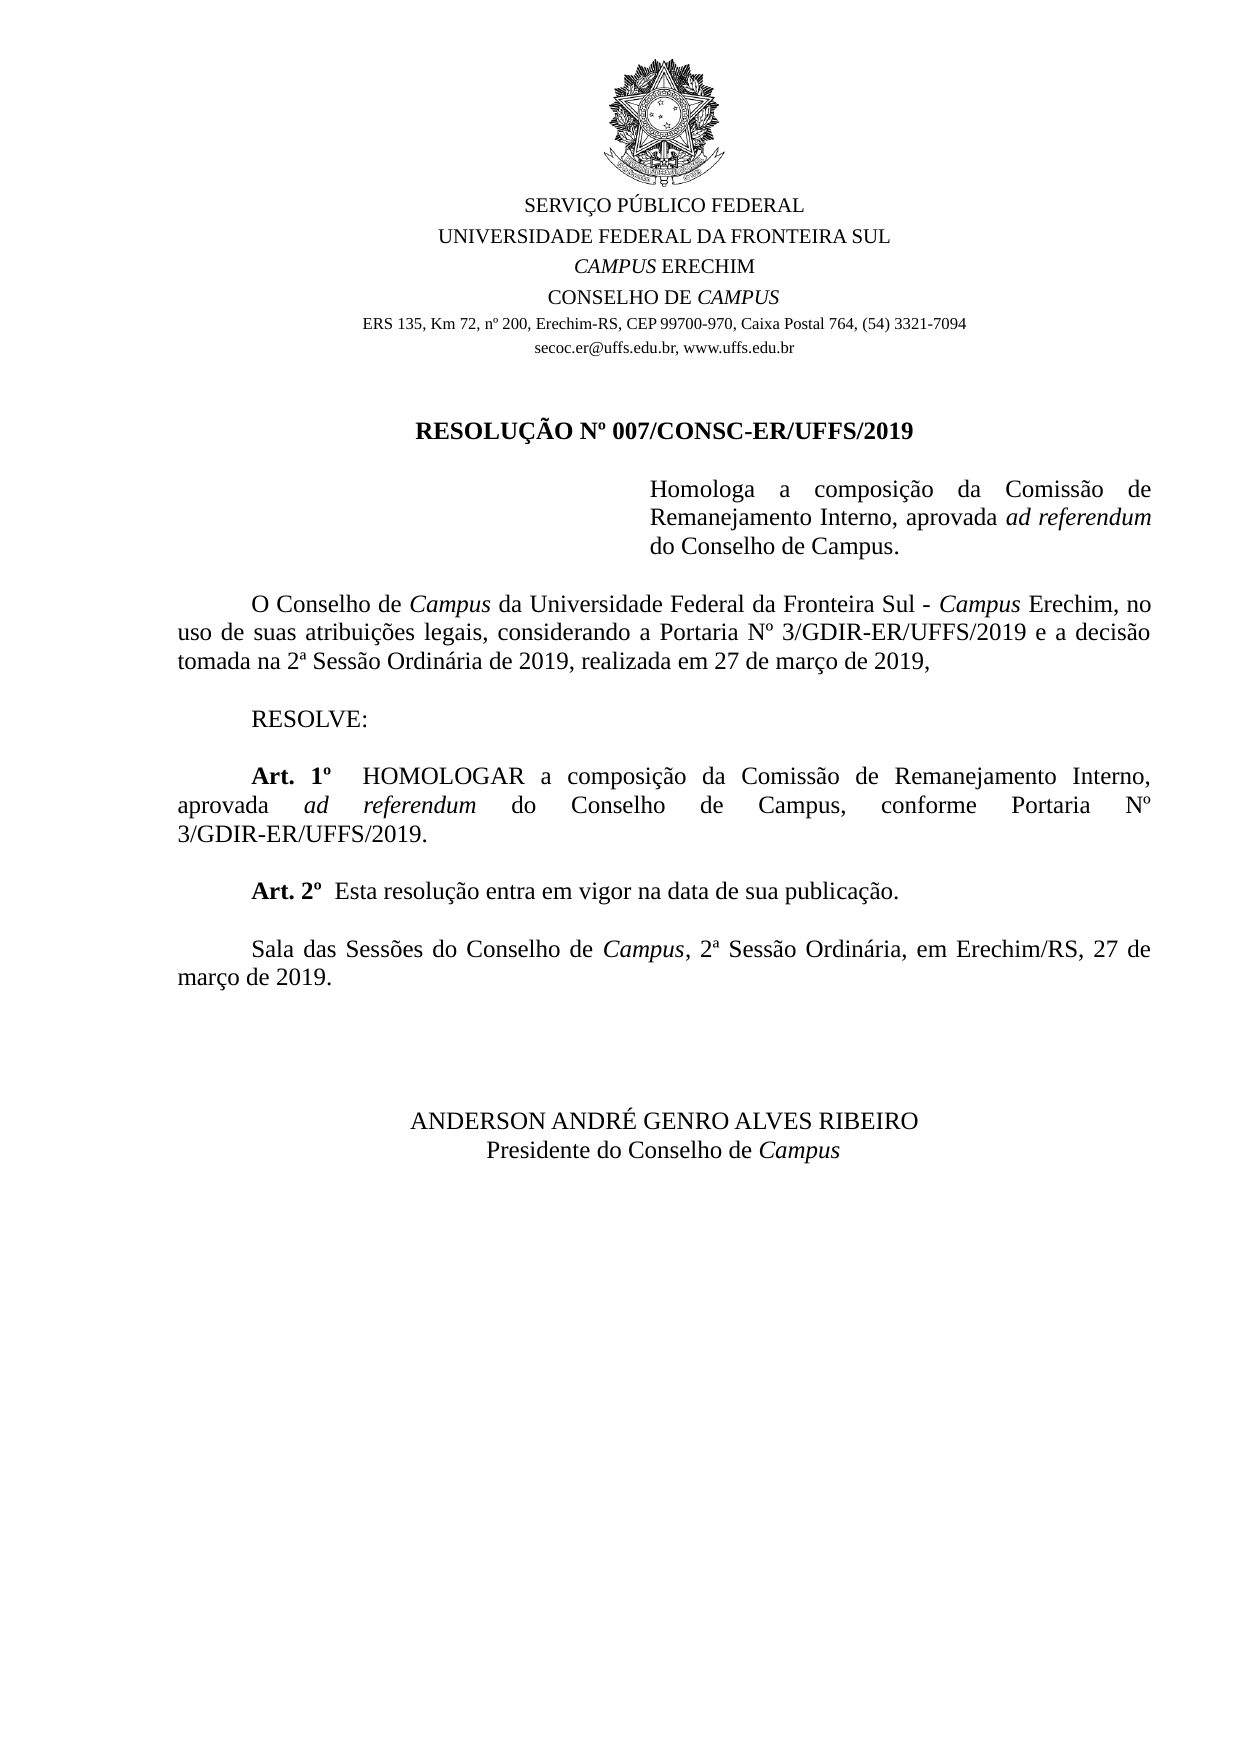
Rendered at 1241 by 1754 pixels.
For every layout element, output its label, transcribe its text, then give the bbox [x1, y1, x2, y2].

text Art. 2º Esta resolução entra em vigor na data de sua publicação. [177, 876, 1152, 905]
text Sala das Sessões do Conselho de Campus, 2ª Sessão Ordinária, em Erechim/RS, 27 de março de 2019. [177, 934, 1152, 991]
text O Conselho de Campus da Universidade Federal da Fronteira Sul - Campus Erechim, no uso de suas atribuições legais, considerando a Portaria Nº 3/GDIR-ER/UFFS/2019 e a decisão tomada na 2ª Sessão Ordinária de 2019, realizada em 27 de março de 2019, [177, 589, 1152, 675]
text ANDERSON ANDRÉ GENRO ALVES RIBEIRO [177, 1106, 1152, 1135]
text RESOLVE: [177, 704, 1152, 732]
text Homologa a composição da Comissão de Remanejamento Interno, aprovada ad referendum do Conselho de Campus. [649, 474, 1152, 560]
text Art. 1º HOMOLOGAR a composição da Comissão de Remanejamento Interno, aprovada ad referendum do Conselho de Campus, conforme Portaria Nº 3/GDIR-ER/UFFS/2019. [177, 761, 1152, 847]
text RESOLUÇÃO Nº 007/CONSC-ER/UFFS/2019 [177, 416, 1152, 445]
text Presidente do Conselho de Campus [177, 1135, 1152, 1164]
